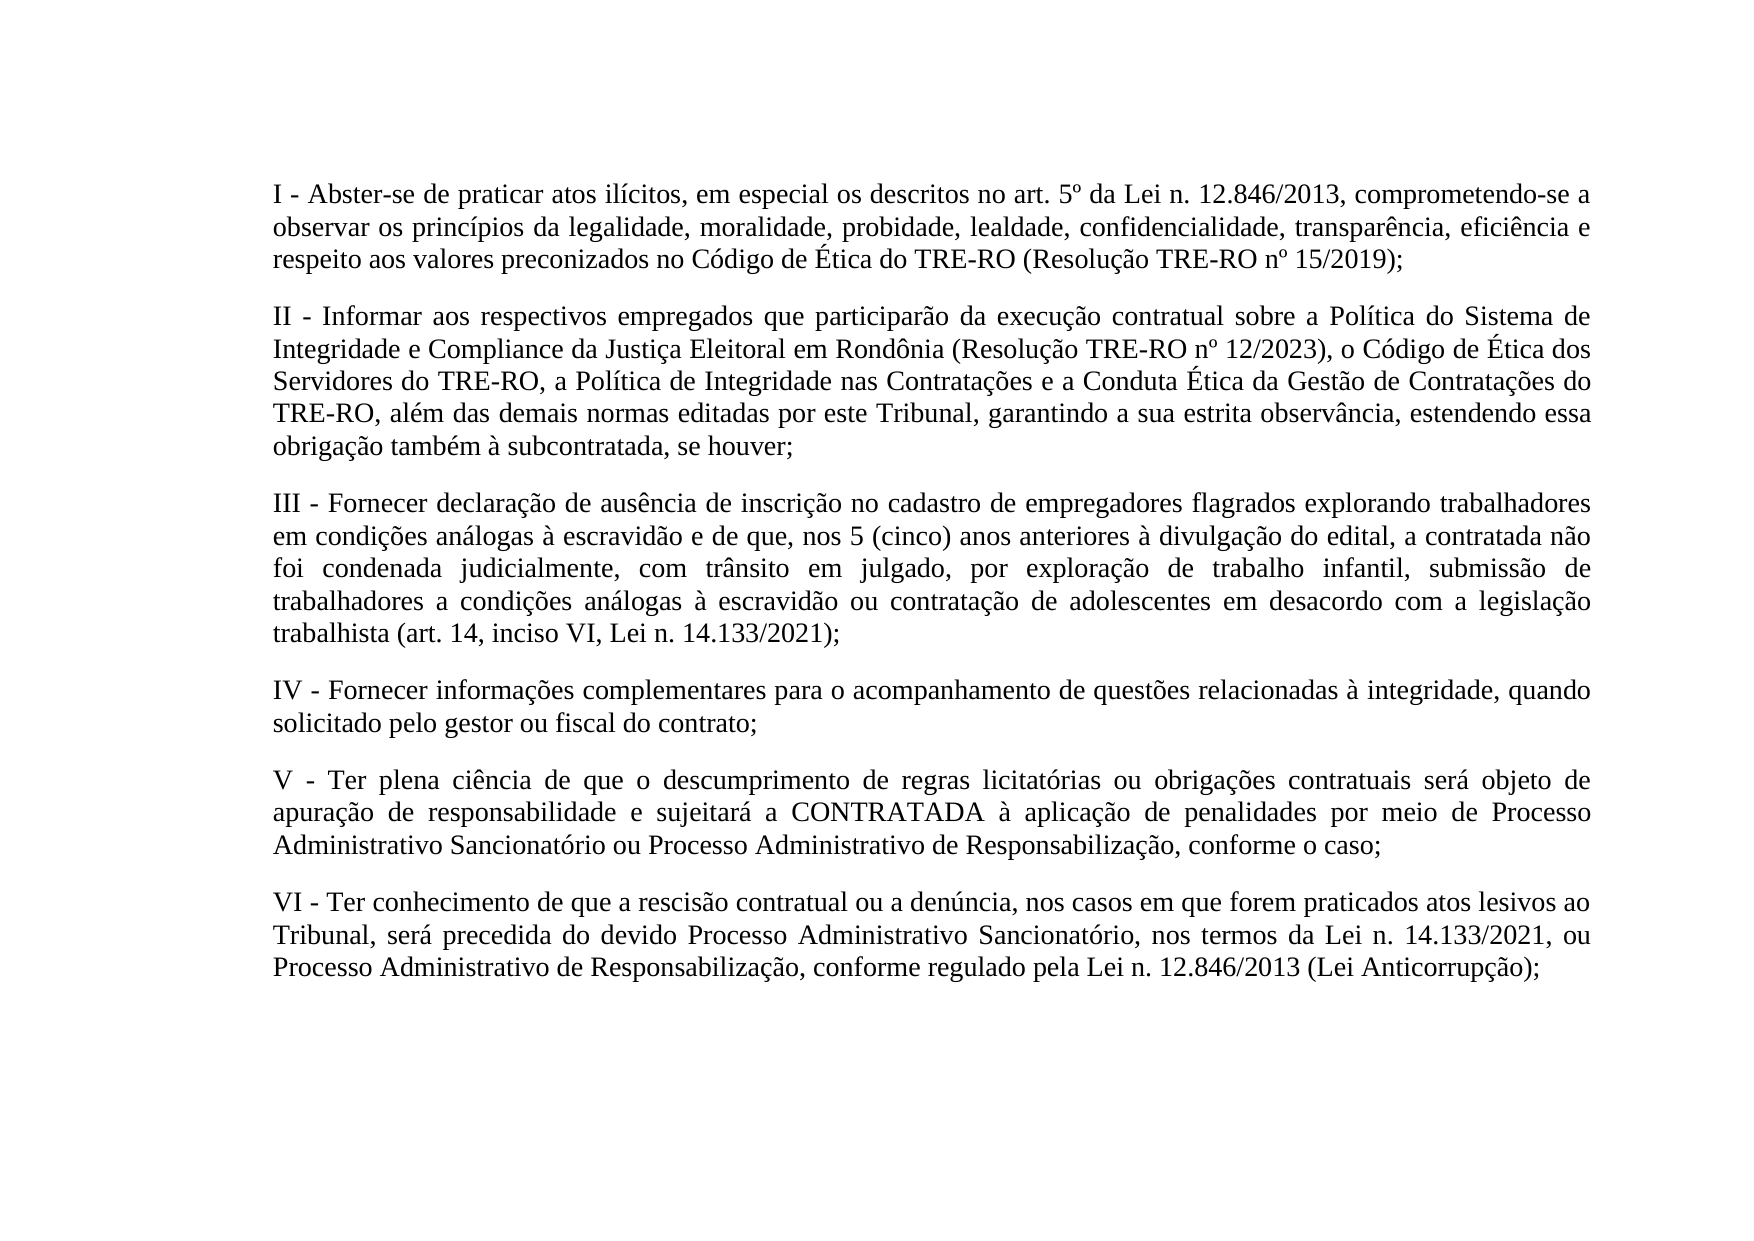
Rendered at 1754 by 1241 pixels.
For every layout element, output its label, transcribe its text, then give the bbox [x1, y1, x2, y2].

text V - Ter plena ciência de que o descumprimento de regras licitatórias ou obrigações contratuais será objeto de apuração de responsabilidade e sujeitará a CONTRATADA à aplicação de penalidades por meio de Processo Administrativo Sancionatório ou Processo Administrativo de Responsabilização, conforme o caso; [273, 763, 1594, 860]
text IV - Fornecer informações complementares para o acompanhamento de questões relacionadas à integridade, quando solicitado pelo gestor ou fiscal do contrato; [273, 673, 1594, 738]
text VI - Ter conhecimento de que a rescisão contratual ou a denúncia, nos casos em que forem praticados atos lesivos ao Tribunal, será precedida do devido Processo Administrativo Sancionatório, nos termos da Lei n. 14.133/2021, ou Processo Administrativo de Responsabilização, conforme regulado pela Lei n. 12.846/2013 (Lei Anticorrupção); [273, 885, 1594, 982]
text III - Fornecer declaração de ausência de inscrição no cadastro de empregadores flagrados explorando trabalhadores em condições análogas à escravidão e de que, nos 5 (cinco) anos anteriores à divulgação do edital, a contratada não foi condenada judicialmente, com trânsito em julgado, por exploração de trabalho infantil, submissão de trabalhadores a condições análogas à escravidão ou contratação de adolescentes em desacordo com a legislação trabalhista (art. 14, inciso VI, Lei n. 14.133/2021); [273, 486, 1594, 648]
text I - Abster-se de praticar atos ilícitos, em especial os descritos no art. 5º da Lei n. 12.846/2013, comprometendo-se a observar os princípios da legalidade, moralidade, probidade, lealdade, confidencialidade, transparência, eficiência e respeito aos valores preconizados no Código de Ética do TRE-RO (Resolução TRE-RO nº 15/2019); [273, 177, 1594, 274]
text II - Informar aos respectivos empregados que participarão da execução contratual sobre a Política do Sistema de Integridade e Compliance da Justiça Eleitoral em Rondônia (Resolução TRE-RO nº 12/2023), o Código de Ética dos Servidores do TRE-RO, a Política de Integridade nas Contratações e a Conduta Ética da Gestão de Contratações do TRE-RO, além das demais normas editadas por este Tribunal, garantindo a sua estrita observância, estendendo essa obrigação também à subcontratada, se houver; [273, 299, 1594, 461]
